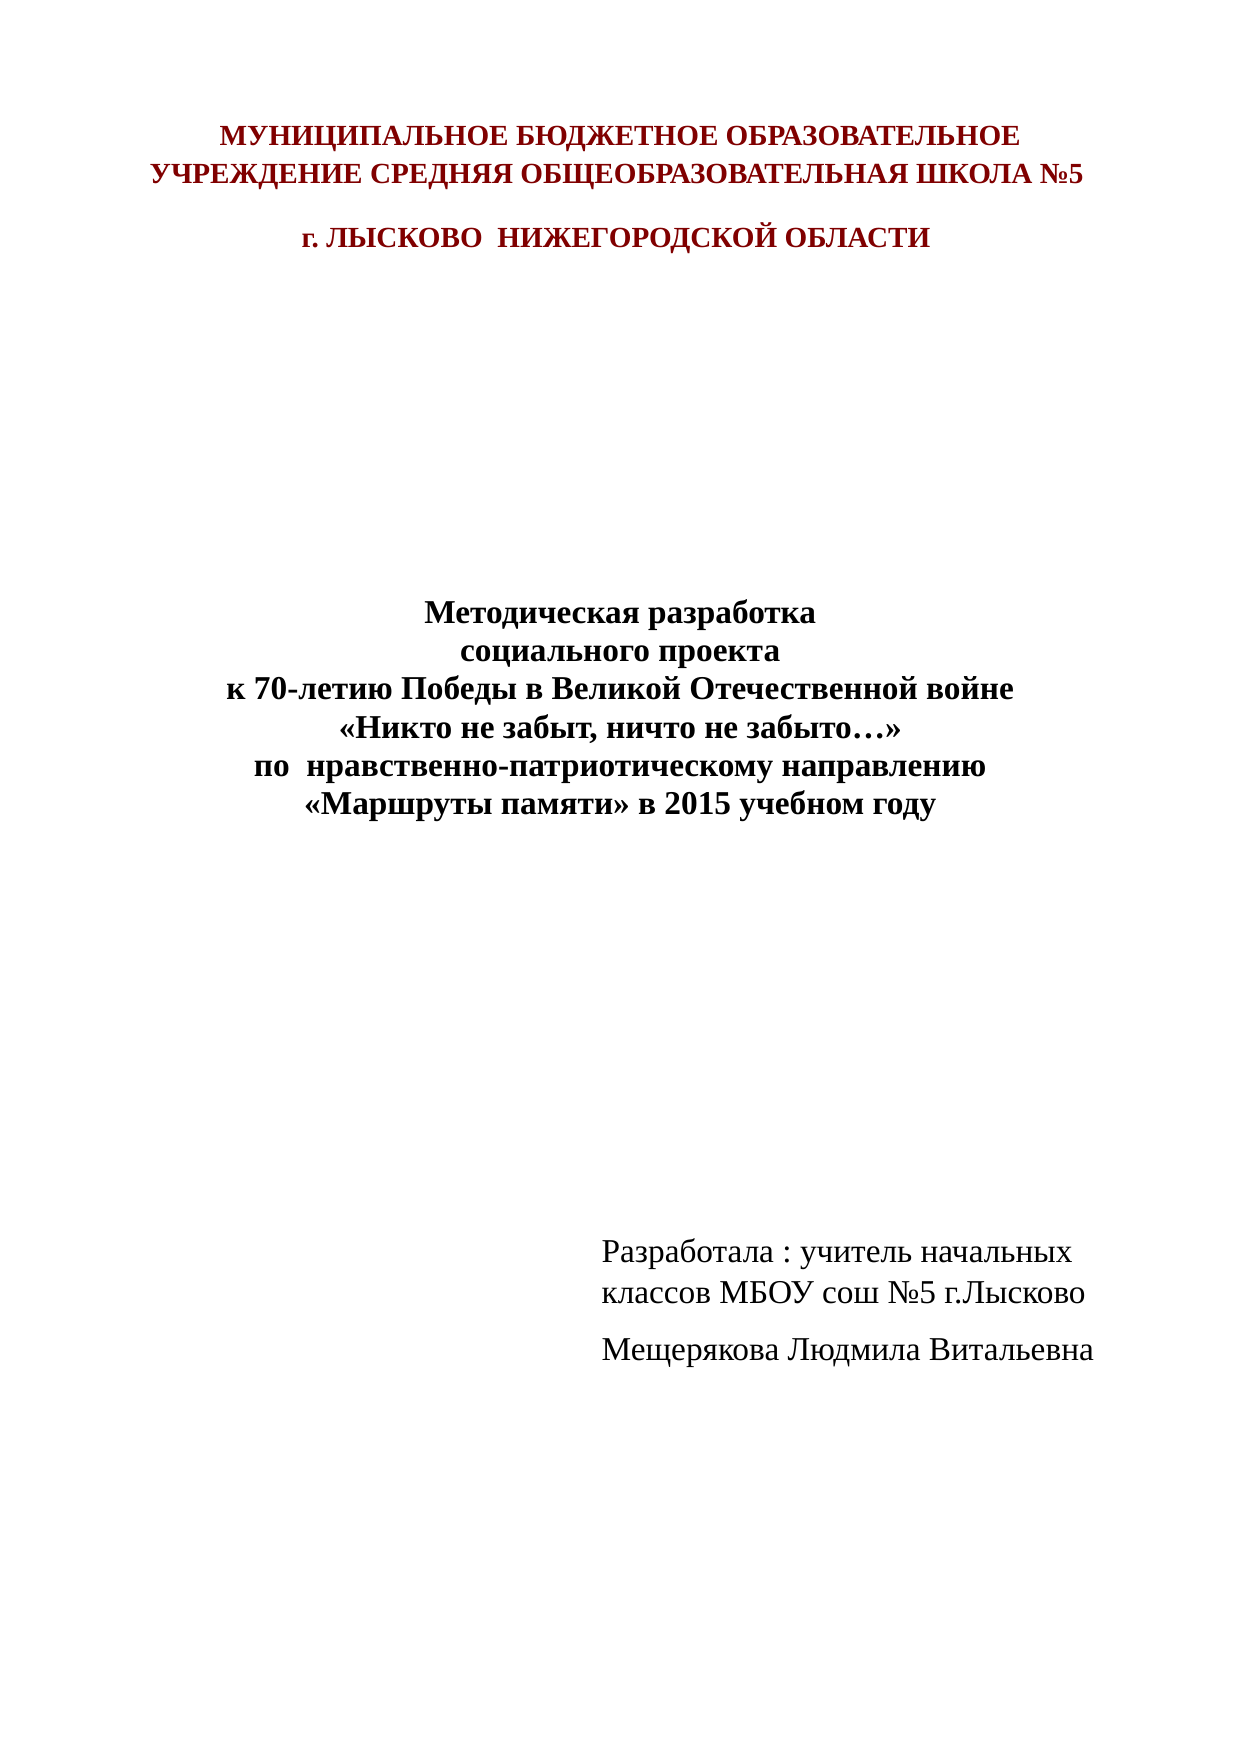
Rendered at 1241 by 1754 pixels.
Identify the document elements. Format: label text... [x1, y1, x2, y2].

text МУНИЦИПАЛЬНОЕ БЮДЖЕТНОЕ ОБРАЗОВАТЕЛЬНОЕ УЧРЕЖДЕНИЕ СРЕДНЯЯ ОБЩЕОБРАЗОВАТЕЛЬНАЯ ШКОЛА №5 [118, 118, 1122, 190]
text Методическая разработка [118, 592, 1122, 630]
text «Никто не забыт, ничто не забыто…» [118, 707, 1122, 745]
text по нравственно-патриотическому направлению [118, 745, 1122, 784]
text Мещерякова Людмила Витальевна [118, 1329, 1122, 1368]
subtitle Разработала : учитель начальных [118, 1231, 1122, 1270]
text «Маршруты памяти» в 2015 учебном году [118, 784, 1122, 822]
text к 70-летию Победы в Великой Отечественной войне [118, 669, 1122, 707]
text социального проекта [118, 630, 1122, 669]
text классов МБОУ сош №5 г.Лысково [118, 1273, 1122, 1311]
subtitle г. ЛЫСКОВО НИЖЕГОРОДСКОЙ ОБЛАСТИ [118, 216, 1122, 254]
